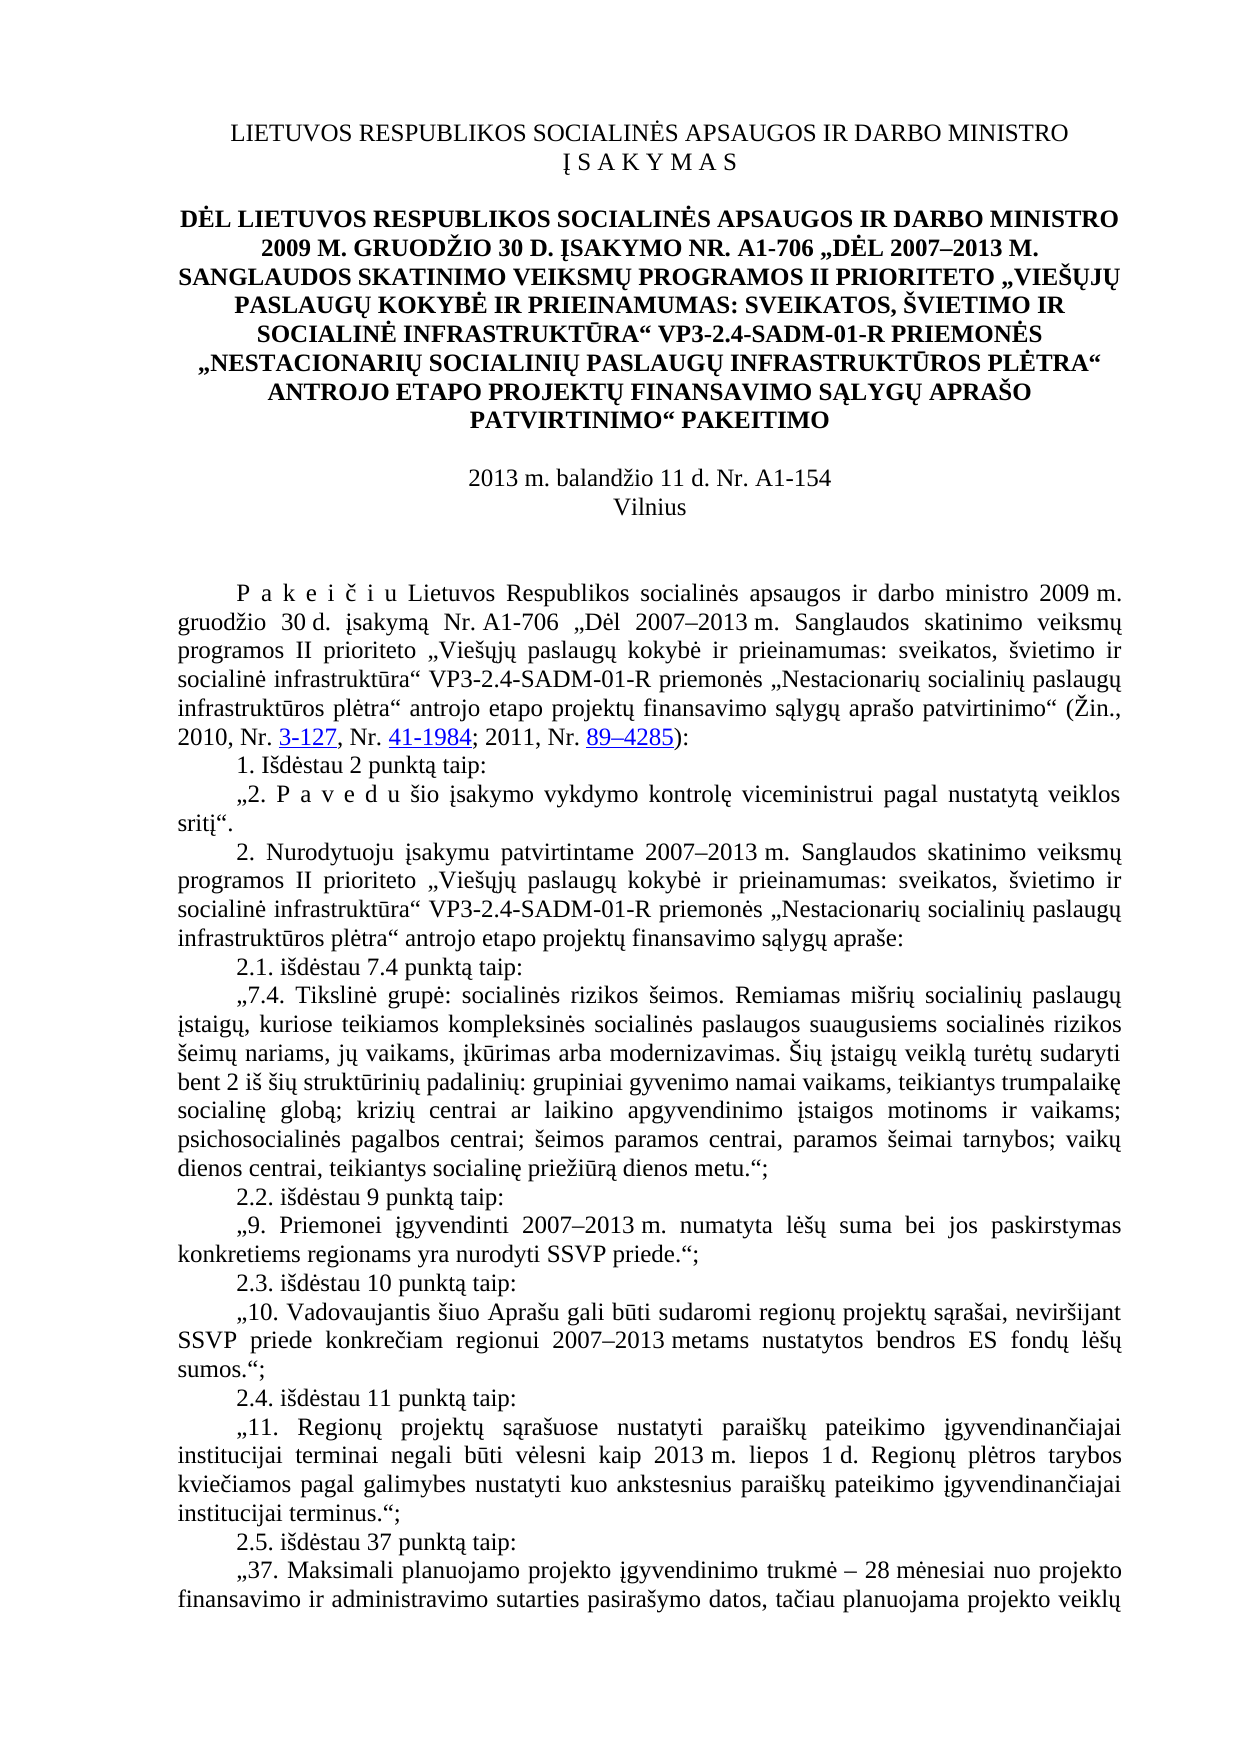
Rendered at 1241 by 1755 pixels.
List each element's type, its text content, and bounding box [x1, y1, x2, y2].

text Į S A K Y M A S [177, 147, 1122, 176]
text „9. Priemonei įgyvendinti 2007–2013 m. numatyta lėšų suma bei jos paskirstymas konkretiems regionams yra nurodyti SSVP priede.“; [177, 1211, 1122, 1268]
text 2.1. išdėstau 7.4 punktą taip: [177, 952, 1122, 981]
text DĖL LIETUVOS RESPUBLIKOS SOCIALINĖS APSAUGOS IR DARBO MINISTRO 2009 M. gruodžio 30 D. ĮSAKYMO Nr. A1-706 „DĖL 2007–2013 M. SANGLAUDOS SKATINIMO VEIKSMŲ PROGRAMOS II PRIORITETO „VIEŠŲJŲ PASLAUGŲ KOKYBĖ IR PRIEINAMUMAS: SVEIKATOS, ŠVIETIMO IR SOCIALINĖ INFRASTRUKTŪRA“ VP3-2.4-SADM-01-R PRIEMONĖS „nestacionarių socialinių paslaugų infrastruktūros plėtra“ antrojo etapo PROJEKTŲ FINANSAVIMO SĄLYGŲ APRAŠO PATVIRTINIMO“ PAKEITIMO [177, 204, 1122, 434]
text „10. Vadovaujantis šiuo Aprašu gali būti sudaromi regionų projektų sąrašai, neviršijant SSVP priede konkrečiam regionui 2007–2013 metams nustatytos bendros ES fondų lėšų sumos.“; [177, 1297, 1122, 1383]
text „7.4. Tikslinė grupė: socialinės rizikos šeimos. Remiamas mišrių socialinių paslaugų įstaigų, kuriose teikiamos kompleksinės socialinės paslaugos suaugusiems socialinės rizikos šeimų nariams, jų vaikams, įkūrimas arba modernizavimas. Šių įstaigų veiklą turėtų sudaryti bent 2 iš šių struktūrinių padalinių: grupiniai gyvenimo namai vaikams, teikiantys trumpalaikę socialinę globą; krizių centrai ar laikino apgyvendinimo įstaigos motinoms ir vaikams; psichosocialinės pagalbos centrai; šeimos paramos centrai, paramos šeimai tarnybos; vaikų dienos centrai, teikiantys socialinę priežiūrą dienos metu.“; [177, 981, 1122, 1182]
text 1. Išdėstau 2 punktą taip: [177, 751, 1122, 779]
text 2.5. išdėstau 37 punktą taip: [177, 1527, 1122, 1556]
text „11. Regionų projektų sąrašuose nustatyti paraiškų pateikimo įgyvendinančiajai institucijai terminai negali būti vėlesni kaip 2013 m. liepos 1 d. Regionų plėtros tarybos kviečiamos pagal galimybes nustatyti kuo ankstesnius paraiškų pateikimo įgyvendinančiajai institucijai terminus.“; [177, 1412, 1122, 1527]
text 2.3. išdėstau 10 punktą taip: [177, 1268, 1122, 1297]
text 2.4. išdėstau 11 punktą taip: [177, 1383, 1122, 1412]
text „37. Maksimali planuojamo projekto įgyvendinimo trukmė – 28 mėnesiai nuo projekto finansavimo ir administravimo sutarties pasirašymo datos, tačiau planuojama projekto veiklų [177, 1556, 1122, 1613]
text Vilnius [177, 492, 1122, 521]
text P a k e i č i u Lietuvos Respublikos socialinės apsaugos ir darbo ministro 2009 m. gruodžio 30 d. įsakymą Nr. A1-706 „Dėl 2007–2013 m. Sanglaudos skatinimo veiksmų programos II prioriteto „Viešųjų paslaugų kokybė ir prieinamumas: sveikatos, švietimo ir socialinė infrastruktūra“ VP3-2.4-SADM-01-R priemonės „Nestacionarių socialinių paslaugų infrastruktūros plėtra“ antrojo etapo projektų finansavimo sąlygų aprašo patvirtinimo“ (Žin., 2010, Nr. 3-127, Nr. 41-1984; 2011, Nr. 89–4285): [177, 578, 1122, 751]
text 2013 m. balandžio 11 d. Nr. A1-154 [177, 463, 1122, 492]
text LIETUVOS RESPUBLIKOS SOCIALINĖS APSAUGOS IR DARBO MINISTRO [177, 118, 1122, 147]
text 2. Nurodytuoju įsakymu patvirtintame 2007–2013 m. Sanglaudos skatinimo veiksmų programos II prioriteto „Viešųjų paslaugų kokybė ir prieinamumas: sveikatos, švietimo ir socialinė infrastruktūra“ VP3-2.4-SADM-01-R priemonės „Nestacionarių socialinių paslaugų infrastruktūros plėtra“ antrojo etapo projektų finansavimo sąlygų apraše: [177, 837, 1122, 952]
text „2. P a v e d u šio įsakymo vykdymo kontrolę viceministrui pagal nustatytą veiklos sritį“. [177, 779, 1122, 837]
text 2.2. išdėstau 9 punktą taip: [177, 1182, 1122, 1211]
